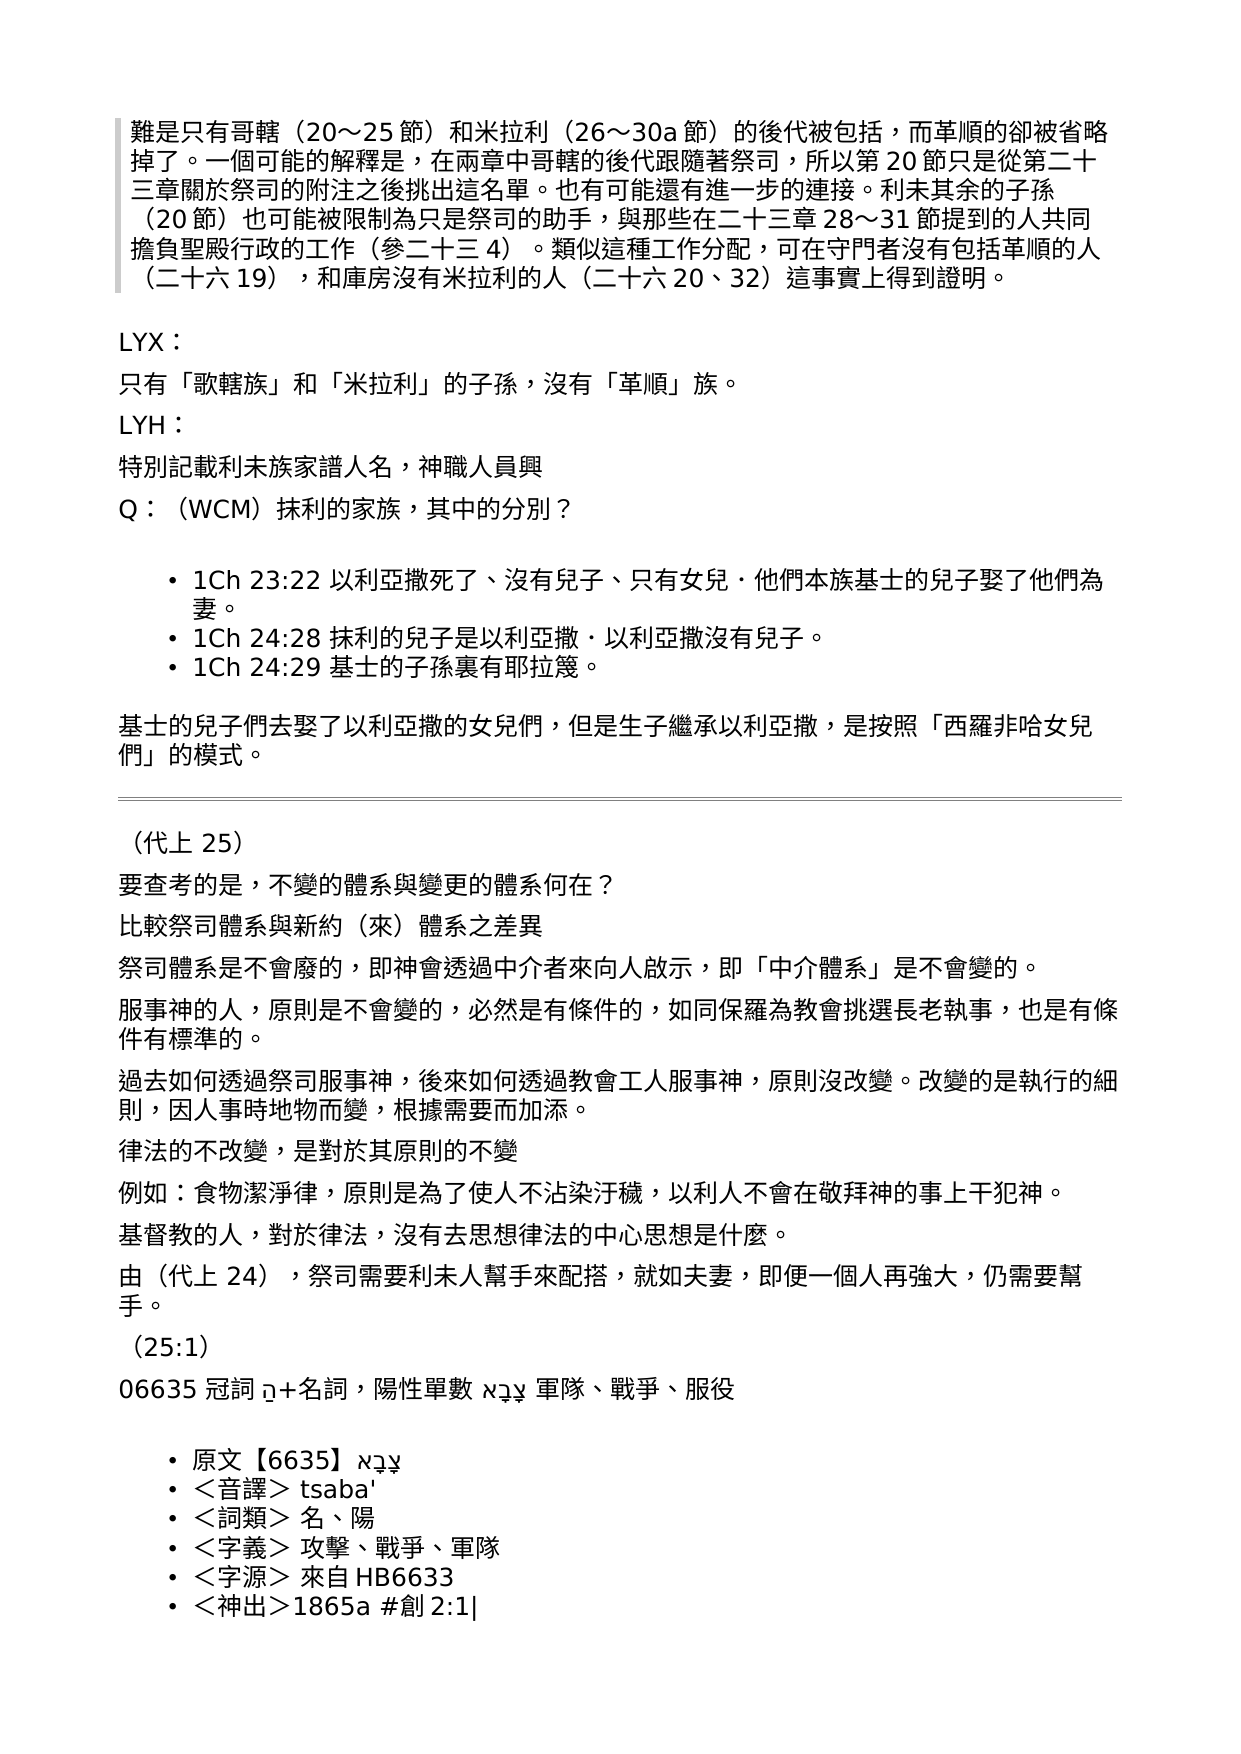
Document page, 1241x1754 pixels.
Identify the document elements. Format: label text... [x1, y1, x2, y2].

text 基士的兒子們去娶了以利亞撒的女兒們，但是生子繼承以利亞撒，是按照「西羅非哈女兒們」的模式。 [118, 712, 1122, 770]
list 1Ch 23:22 以利亞撒死了、沒有兒子、只有女兒．他們本族基士的兒子娶了他們為妻。 [177, 566, 1122, 624]
text 例如：食物潔淨律，原則是為了使人不沾染汙穢，以利人不會在敬拜神的事上干犯神。 [118, 1179, 1122, 1208]
list 1Ch 24:29 基士的子孫裏有耶拉篾。 [177, 653, 1122, 683]
text 服事神的人，原則是不會變的，必然是有條件的，如同保羅為教會挑選長老執事，也是有條件有標準的。 [118, 996, 1122, 1054]
text 要查考的是，不變的體系與變更的體系何在？ [118, 871, 1122, 900]
text 比較祭司體系與新約（來）體系之差異 [118, 913, 1122, 942]
table_header 難是只有哥轄（20～25節）和米拉利（26～30a節）的後代被包括，而革順的卻被省略掉了。一個可能的解釋是，在兩章中哥轄的後代跟隨著祭司，所以第20節只是從第二十三章關於祭司的附注之後挑出這名單。也有可能還有進一步的連接。利未其余的子孫（20節）也可能被限制為只是祭司的助手，與那些在二十三章28～31節提到的人共同擔負聖殿行政的工作（參二十三4）。類似這種工作分配，可在守門者沒有包括革順的人（二十六19），和庫房沒有米拉利的人（二十六20、32）這事實上得到證明。 [121, 118, 1122, 293]
list ＜字源＞ 來自HB6633 [177, 1563, 1122, 1592]
text 律法的不改變，是對於其原則的不變 [118, 1138, 1122, 1167]
text 基督教的人，對於律法，沒有去思想律法的中心思想是什麼。 [118, 1221, 1122, 1250]
text （代上 25） [118, 829, 1122, 858]
text 特別記載利未族家譜人名，神職人員興 [118, 453, 1122, 482]
text LYH： [118, 411, 1122, 441]
list ＜字義＞ 攻擊、戰爭、軍隊 [177, 1534, 1122, 1563]
list 1Ch 24:28 抹利的兒子是以利亞撒．以利亞撒沒有兒子。 [177, 624, 1122, 653]
list ＜音譯＞ tsaba' [177, 1475, 1122, 1504]
text LYX： [118, 328, 1122, 357]
text 由（代上 24），祭司需要利未人幫手來配搭，就如夫妻，即便一個人再強大，仍需要幫手。 [118, 1263, 1122, 1321]
list ＜詞類＞ 名、陽 [177, 1504, 1122, 1534]
text Q：（WCM）抹利的家族，其中的分別？ [118, 495, 1122, 524]
text 只有「歌轄族」和「米拉利」的子孫，沒有「革順」族。 [118, 370, 1122, 399]
text （25:1） [118, 1333, 1122, 1363]
text 祭司體系是不會廢的，即神會透過中介者來向人啟示，即「中介體系」是不會變的。 [118, 954, 1122, 983]
text 06635 冠詞הַ+名詞，陽性單數 צָבָא 軍隊、戰爭、服役 [118, 1375, 1122, 1404]
list 原文【6635】צָבָא [177, 1446, 1122, 1475]
text 過去如何透過祭司服事神，後來如何透過教會工人服事神，原則沒改變。改變的是執行的細則，因人事時地物而變，根據需要而加添。 [118, 1067, 1122, 1125]
list ＜神出＞1865a #創2:1| [177, 1592, 1122, 1621]
